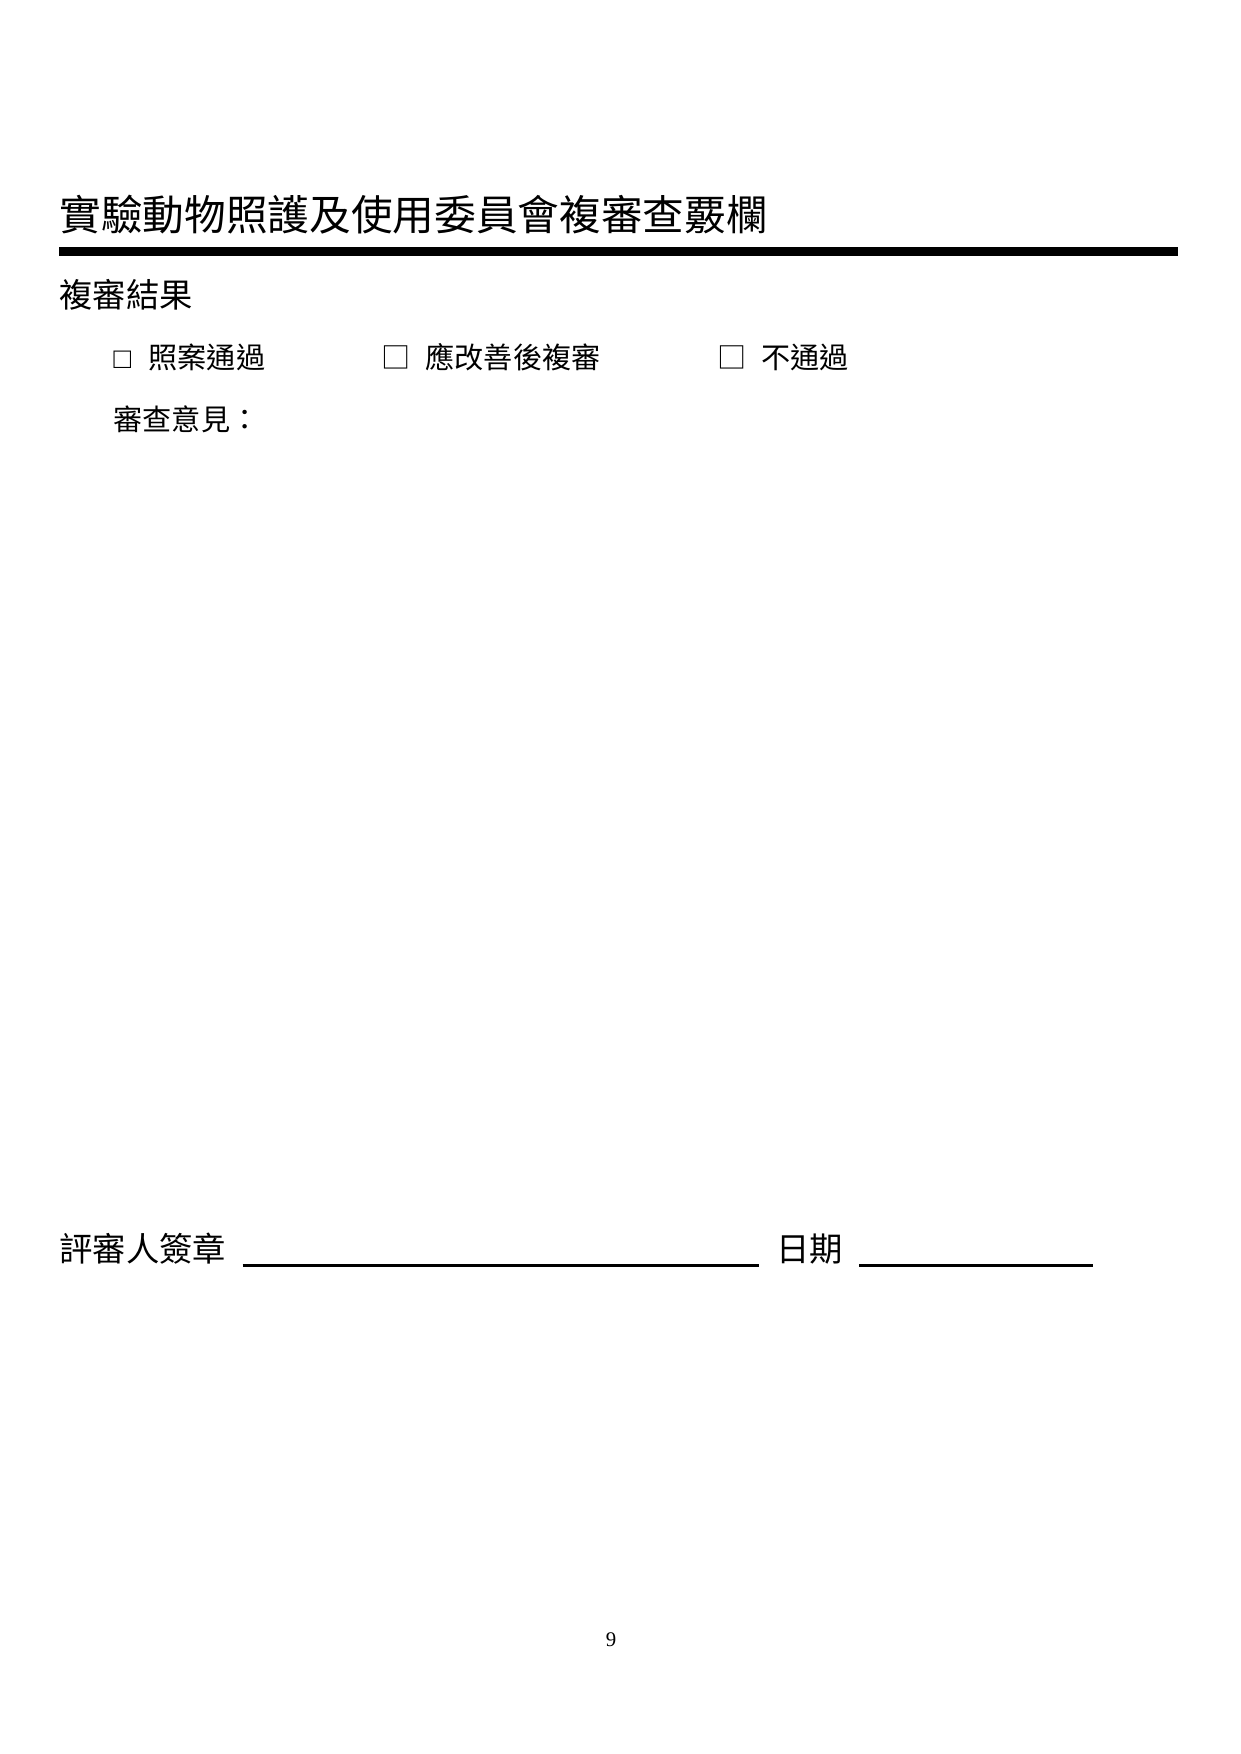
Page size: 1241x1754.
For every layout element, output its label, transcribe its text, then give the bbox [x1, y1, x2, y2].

text 審查意見： [84, 376, 1162, 439]
text 複審結果 [59, 256, 1162, 314]
text 評審人簽章 日期 [59, 1206, 1162, 1268]
text 實驗動物照護及使用委員會複審查覈欄 [59, 170, 1162, 233]
text □ 照案通過 □ 應改善後複審 □ 不通過 [84, 314, 1162, 376]
